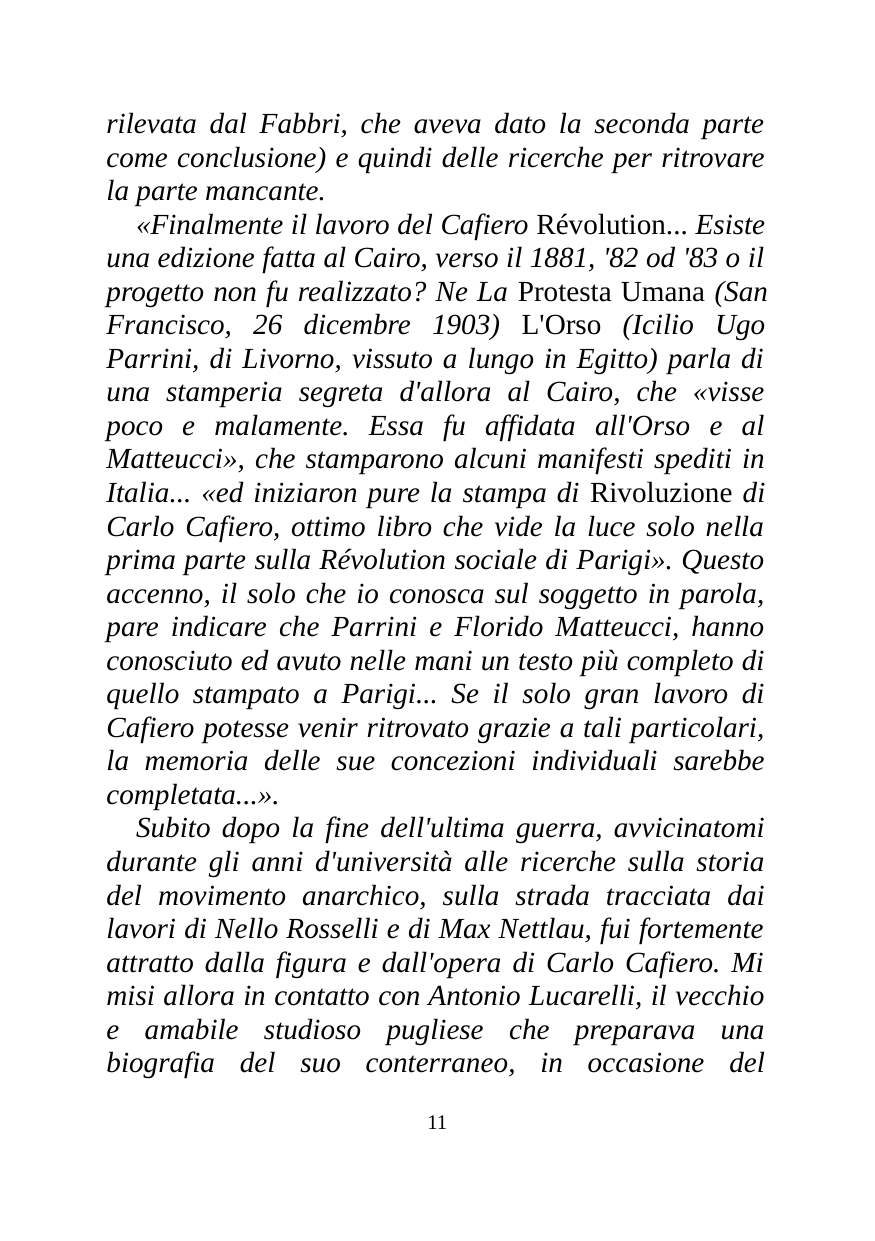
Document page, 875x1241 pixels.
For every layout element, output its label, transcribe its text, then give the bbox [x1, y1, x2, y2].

text rilevata dal Fabbri, che aveva dato la seconda parte come conclusione) e quindi delle ricerche per ritrovare la parte mancante. [106, 106, 768, 207]
text Subito dopo la fine dell'ultima guerra, avvicinatomi durante gli anni d'università alle ricerche sulla storia del movimento anarchico, sulla strada tracciata dai lavori di Nello Rosselli e di Max Nettlau, fui fortemente attratto dalla figura e dall'opera di Carlo Cafiero. Mi misi allora in contatto con Antonio Lucarelli, il vecchio e amabile studioso pugliese che preparava una biografia del suo conterraneo, in occasione del [106, 811, 768, 1079]
text «Finalmente il lavoro del Cafiero Révolution... Esiste una edizione fatta al Cairo, verso il 1881, '82 od '83 o il progetto non fu realizzato? Ne La Protesta Umana (San Francisco, 26 dicembre 1903) L'Orso (Icilio Ugo Parrini, di Livorno, vissuto a lungo in Egitto) parla di una stamperia segreta d'allora al Cairo, che «visse poco e malamente. Essa fu affidata all'Orso e al Matteucci», che stamparono alcuni manifesti spediti in Italia... «ed iniziaron pure la stampa di Rivoluzione di Carlo Cafiero, ottimo libro che vide la luce solo nella prima parte sulla Révolution sociale di Parigi». Questo accenno, il solo che io conosca sul soggetto in parola, pare indicare che Parrini e Florido Matteucci, hanno conosciuto ed avuto nelle mani un testo più completo di quello stampato a Parigi... Se il solo gran lavoro di Cafiero potesse venir ritrovato grazie a tali particolari, la memoria delle sue concezioni individuali sarebbe completata...». [106, 207, 768, 811]
